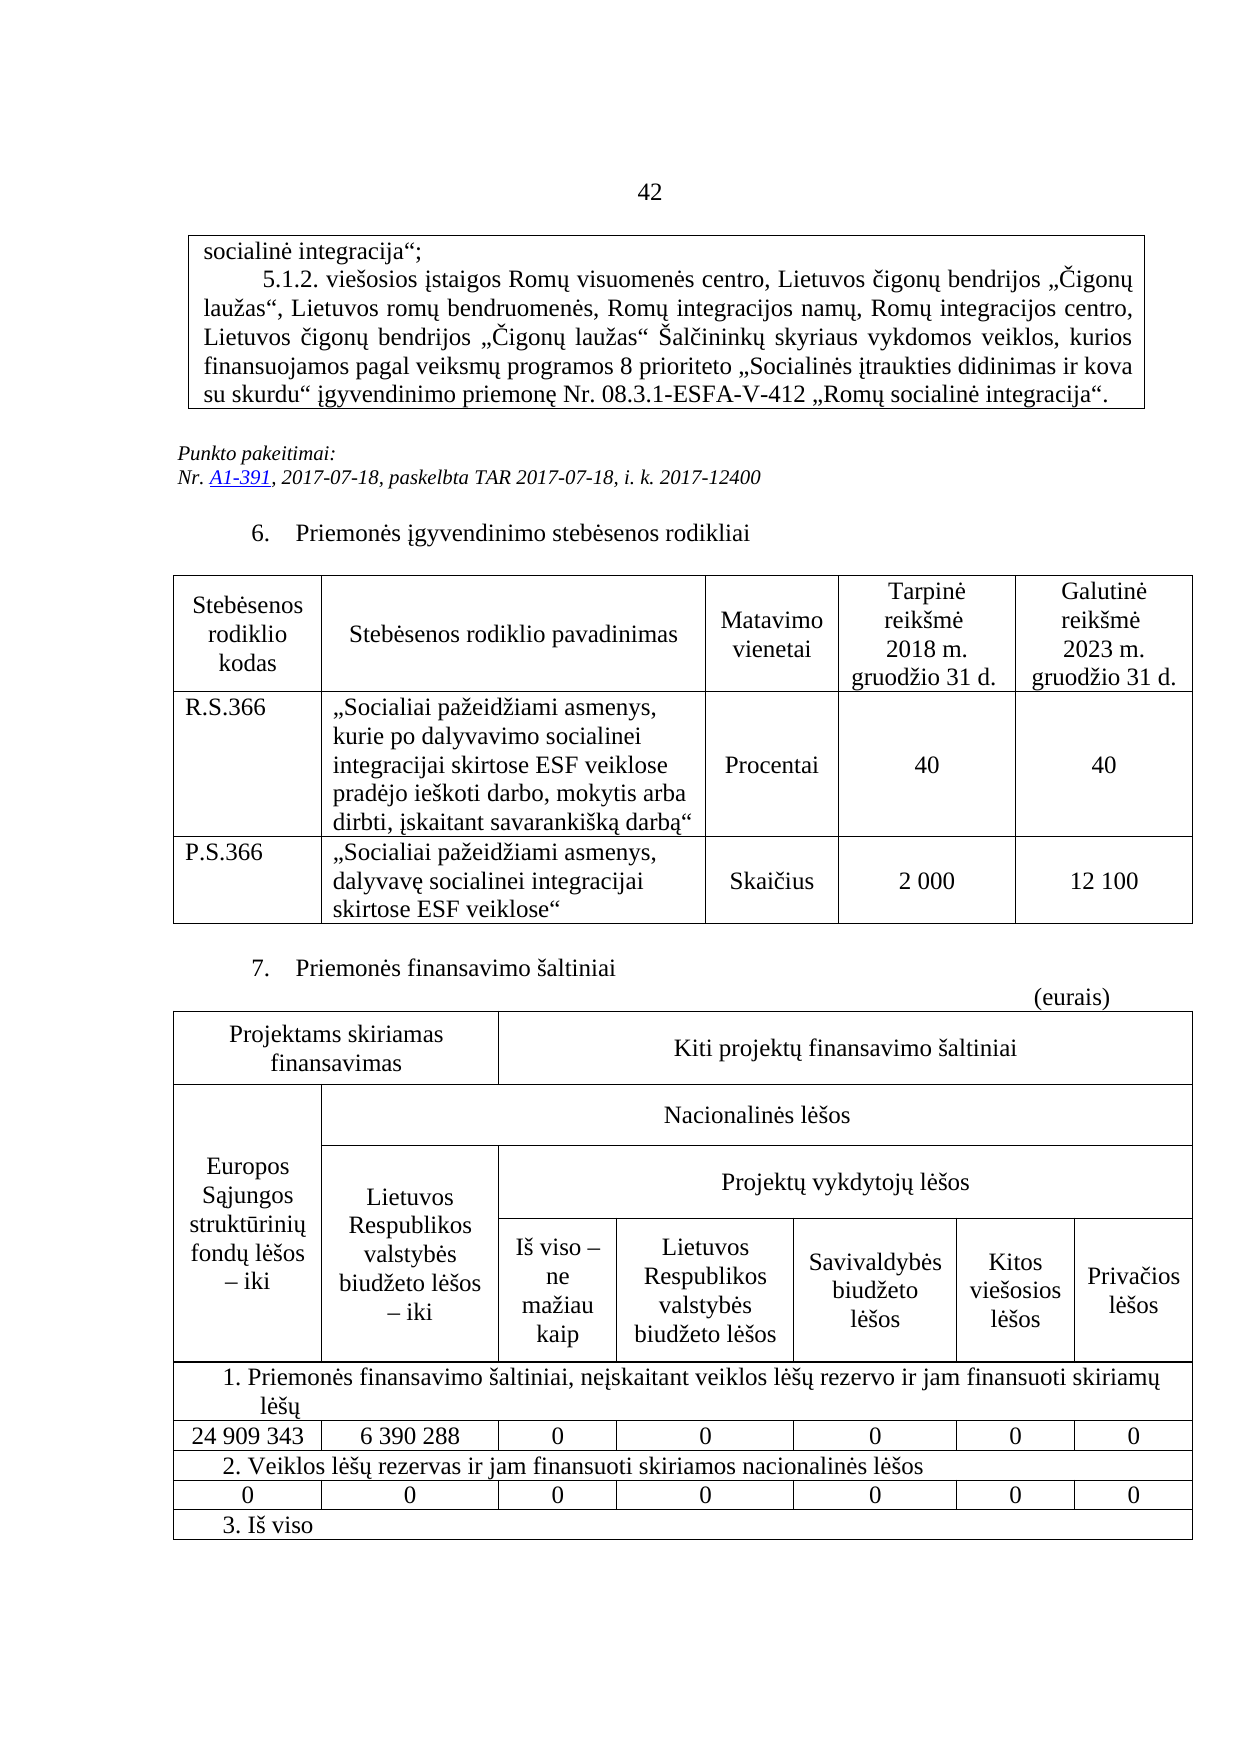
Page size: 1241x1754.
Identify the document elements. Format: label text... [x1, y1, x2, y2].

table_cell Skaičius [706, 837, 838, 923]
text 7. Priemonės finansavimo šaltiniai [177, 953, 1122, 982]
table_cell Savivaldybės biudžeto lėšos [794, 1219, 956, 1361]
table_cell Lietuvos Respublikos valstybės biudžeto lėšos – iki [322, 1146, 498, 1361]
table_cell 0 [794, 1481, 956, 1509]
table_header Stebėsenos rodiklio pavadinimas [322, 576, 705, 691]
table_cell 3. Iš viso [174, 1510, 1192, 1539]
text 6. Priemonės įgyvendinimo stebėsenos rodikliai [177, 518, 1122, 546]
table_cell 40 [1016, 692, 1192, 836]
table_cell 0 [174, 1481, 321, 1509]
table_cell 0 [1075, 1481, 1192, 1509]
table_cell 0 [1075, 1421, 1192, 1450]
table_header Tarpinė reikšmė 2018 m. gruodžio 31 d. [839, 576, 1015, 691]
table_cell 0 [322, 1481, 498, 1509]
table_cell 0 [957, 1421, 1074, 1450]
table_cell Lietuvos Respublikos valstybės biudžeto lėšos [617, 1219, 793, 1361]
table_cell 1. Priemonės finansavimo šaltiniai, neįskaitant veiklos lėšų rezervo ir jam finansuoti skiriamų lėšų [174, 1363, 1192, 1420]
table_cell 0 [617, 1481, 793, 1509]
table_cell Procentai [706, 692, 838, 836]
table_cell 0 [499, 1481, 616, 1509]
table_cell 12 100 [1016, 837, 1192, 923]
table_cell 2 000 [839, 837, 1015, 923]
table_header Matavimo vienetai [706, 576, 838, 691]
table_cell Kitos viešosios lėšos [957, 1219, 1074, 1361]
table_cell 0 [794, 1421, 956, 1450]
table_cell „Socialiai pažeidžiami asmenys, kurie po dalyvavimo socialinei integracijai skirtose ESF veiklose pradėjo ieškoti darbo, mokytis arba dirbti, įskaitant savarankišką darbą“ [322, 692, 705, 836]
text Punkto pakeitimai: [177, 441, 1122, 465]
table_cell 40 [839, 692, 1015, 836]
table_cell 6 390 288 [322, 1421, 498, 1450]
table_header Galutinė reikšmė 2023 m. gruodžio 31 d. [1016, 576, 1192, 691]
table_header socialinė integracija“; 5.1.2. viešosios įstaigos Romų visuomenės centro, Lietuvos čigonų bendrijos „Čigonų laužas“, Lietuvos romų bendruomenės, Romų integracijos namų, Romų integracijos centro, Lietuvos čigonų bendrijos „Čigonų laužas“ Šalčininkų skyriaus vykdomos veiklos, kurios finansuojamos pagal veiksmų programos 8 prioriteto „Socialinės įtraukties didinimas ir kova su skurdu“ įgyvendinimo priemonę Nr. 08.3.1-ESFA-V-412 „Romų socialinė integracija“. [189, 236, 1144, 408]
table_cell 2. Veiklos lėšų rezervas ir jam finansuoti skiriamos nacionalinės lėšos [174, 1451, 1192, 1479]
table_cell 0 [617, 1421, 793, 1450]
table_cell Europos Sąjungos struktūrinių fondų lėšos – iki [174, 1085, 321, 1361]
table_cell Nacionalinės lėšos [322, 1085, 1192, 1145]
table_cell 24 909 343 [174, 1421, 321, 1450]
table_cell Projektų vykdytojų lėšos [499, 1146, 1192, 1217]
text Nr. A1-391, 2017-07-18, paskelbta TAR 2017-07-18, i. k. 2017-12400 [177, 465, 1122, 489]
table_cell 0 [957, 1481, 1074, 1509]
table_cell Privačios lėšos [1075, 1219, 1192, 1361]
table_cell Iš viso – ne mažiau kaip [499, 1219, 616, 1361]
table_cell 0 [499, 1421, 616, 1450]
table_header Projektams skiriamas finansavimas [174, 1012, 498, 1084]
table_header Kiti projektų finansavimo šaltiniai [499, 1012, 1192, 1084]
text (eurais) [177, 982, 1122, 1011]
table_cell P.S.366 [174, 837, 321, 923]
table_header Stebėsenos rodiklio kodas [174, 576, 321, 691]
table_cell R.S.366 [174, 692, 321, 836]
table_cell „Socialiai pažeidžiami asmenys, dalyvavę socialinei integracijai skirtose ESF veiklose“ [322, 837, 705, 923]
